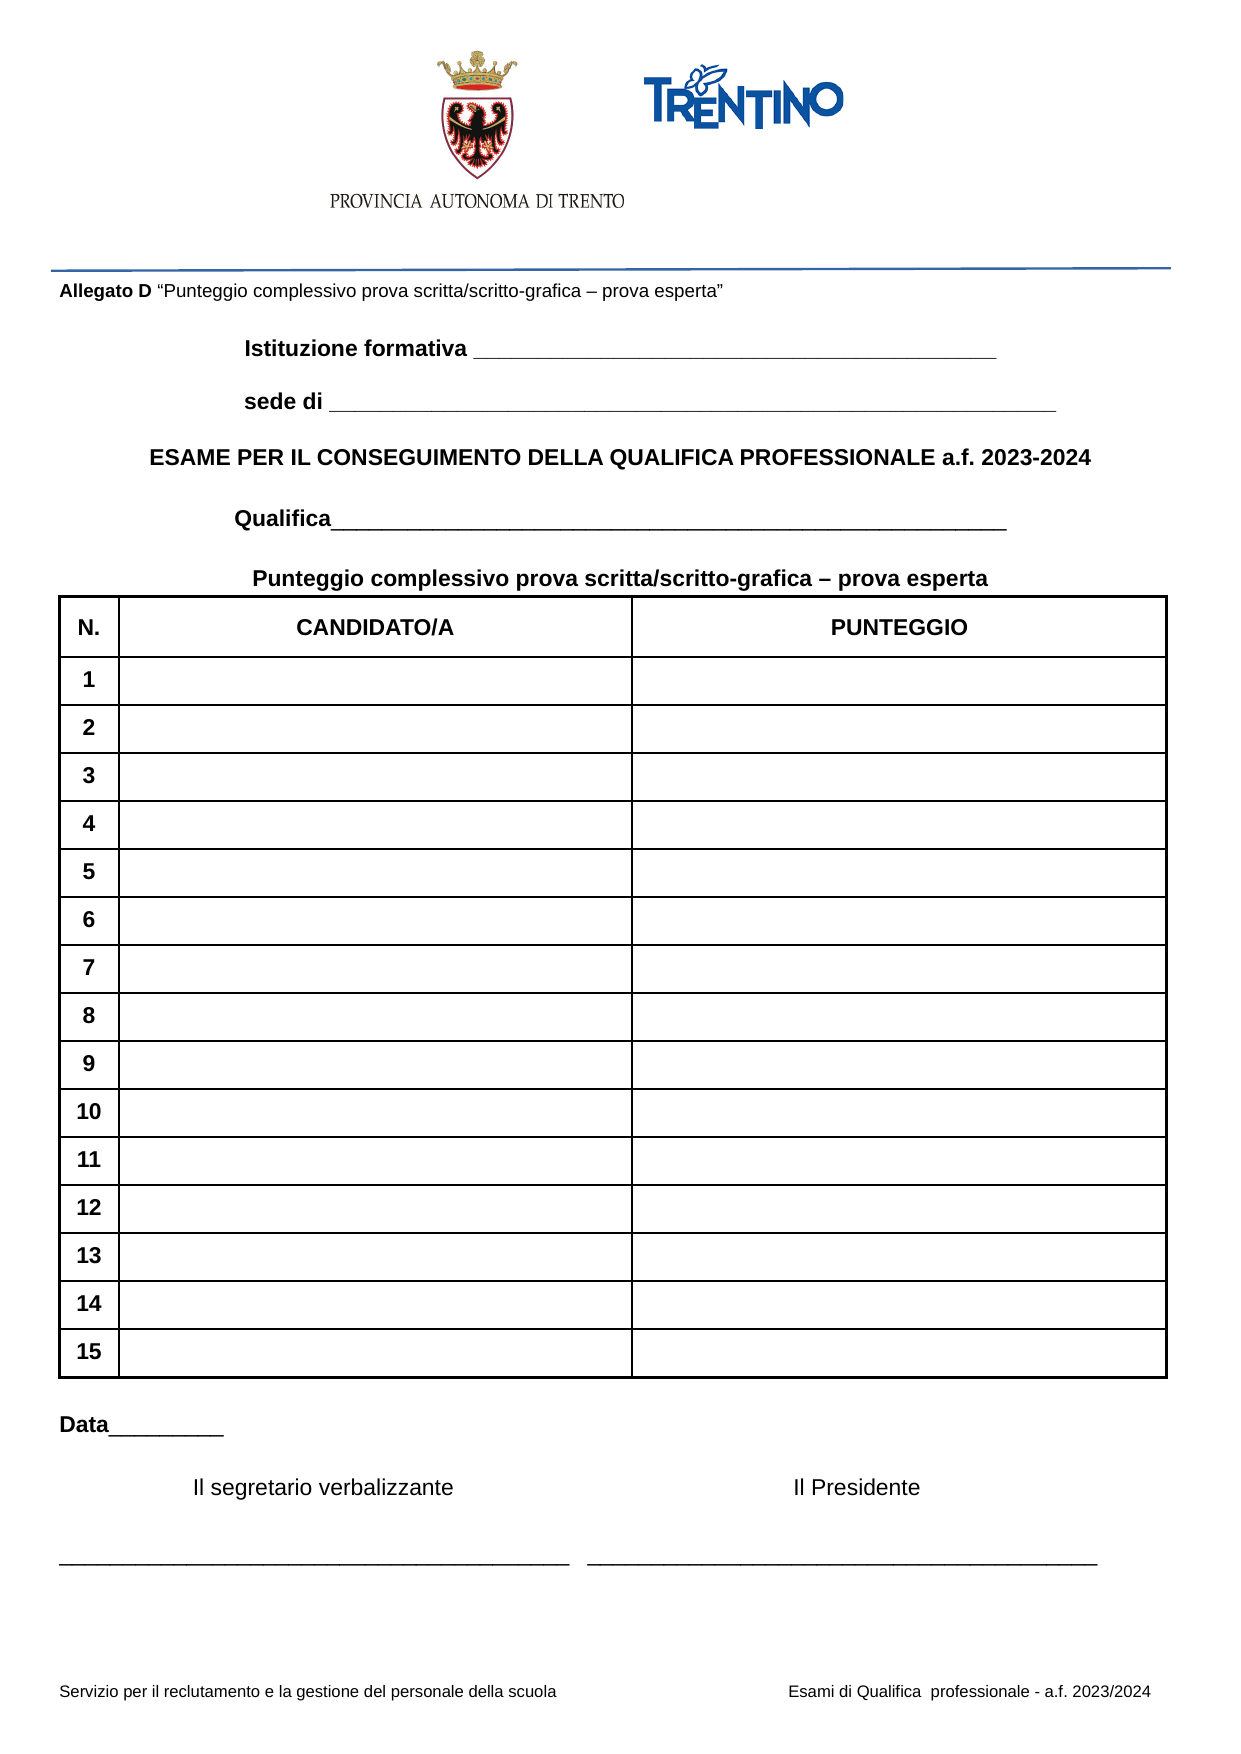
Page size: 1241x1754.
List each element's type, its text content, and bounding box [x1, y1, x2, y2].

table_cell [633, 946, 1165, 992]
table_cell 6 [61, 898, 118, 944]
table_cell [120, 706, 631, 752]
table_cell 10 [61, 1090, 118, 1136]
text Allegato D “Punteggio complessivo prova scritta/scritto-grafica – prova esperta” [59, 280, 1181, 301]
text Data_________ [59, 1411, 1181, 1437]
table_cell [633, 1186, 1165, 1232]
table_cell [633, 1042, 1165, 1088]
table_cell [120, 946, 631, 992]
text sede di _________________________________________________________ [118, 388, 1181, 414]
table_header Il segretario verbalizzante [59, 1474, 587, 1500]
text ESAME PER IL CONSEGUIMENTO DELLA QUALIFICA PROFESSIONALE a.f. 2023-2024 [59, 444, 1181, 471]
table_cell [120, 1330, 631, 1376]
text Qualifica_____________________________________________________ [59, 504, 1181, 531]
table_cell 9 [61, 1042, 118, 1088]
table_header PUNTEGGIO [633, 598, 1165, 656]
table_cell 2 [61, 706, 118, 752]
table_cell [633, 898, 1165, 944]
table_cell ________________________________________ [59, 1500, 587, 1566]
table_cell [120, 1042, 631, 1088]
table_cell [120, 658, 631, 703]
table_cell [633, 658, 1165, 703]
table_cell 4 [61, 802, 118, 848]
table_cell [633, 802, 1165, 848]
table_cell [120, 1138, 631, 1184]
table_cell 1 [61, 658, 118, 703]
table_header CANDIDATO/A [120, 598, 631, 656]
table_cell 11 [61, 1138, 118, 1184]
table_cell [633, 850, 1165, 896]
table_cell 8 [61, 994, 118, 1040]
text Punteggio complessivo prova scritta/scritto-grafica – prova esperta [59, 565, 1181, 591]
table_cell [120, 802, 631, 848]
table_cell ________________________________________ [587, 1500, 1126, 1566]
table_header N. [61, 598, 118, 656]
picture [644, 64, 844, 129]
table_cell [120, 754, 631, 799]
picture [330, 50, 625, 208]
table_cell [120, 994, 631, 1040]
table_cell [633, 994, 1165, 1040]
table_cell 14 [61, 1282, 118, 1328]
table_cell [633, 1138, 1165, 1184]
table_cell [633, 1330, 1165, 1376]
table_cell 7 [61, 946, 118, 992]
table_cell [120, 898, 631, 944]
table_cell [633, 1090, 1165, 1136]
text Istituzione formativa _________________________________________ [59, 335, 1181, 361]
table_cell [120, 850, 631, 896]
table_cell [120, 1234, 631, 1280]
table_cell [120, 1186, 631, 1232]
table_cell [120, 1090, 631, 1136]
table_cell [633, 1234, 1165, 1280]
table_cell [120, 1282, 631, 1328]
table_cell 5 [61, 850, 118, 896]
table_cell 15 [61, 1330, 118, 1376]
table_cell 12 [61, 1186, 118, 1232]
table_header Il Presidente [587, 1474, 1126, 1500]
table_cell [633, 1282, 1165, 1328]
table_cell [633, 706, 1165, 752]
table_cell 3 [61, 754, 118, 799]
table_cell [633, 754, 1165, 799]
table_cell 13 [61, 1234, 118, 1280]
